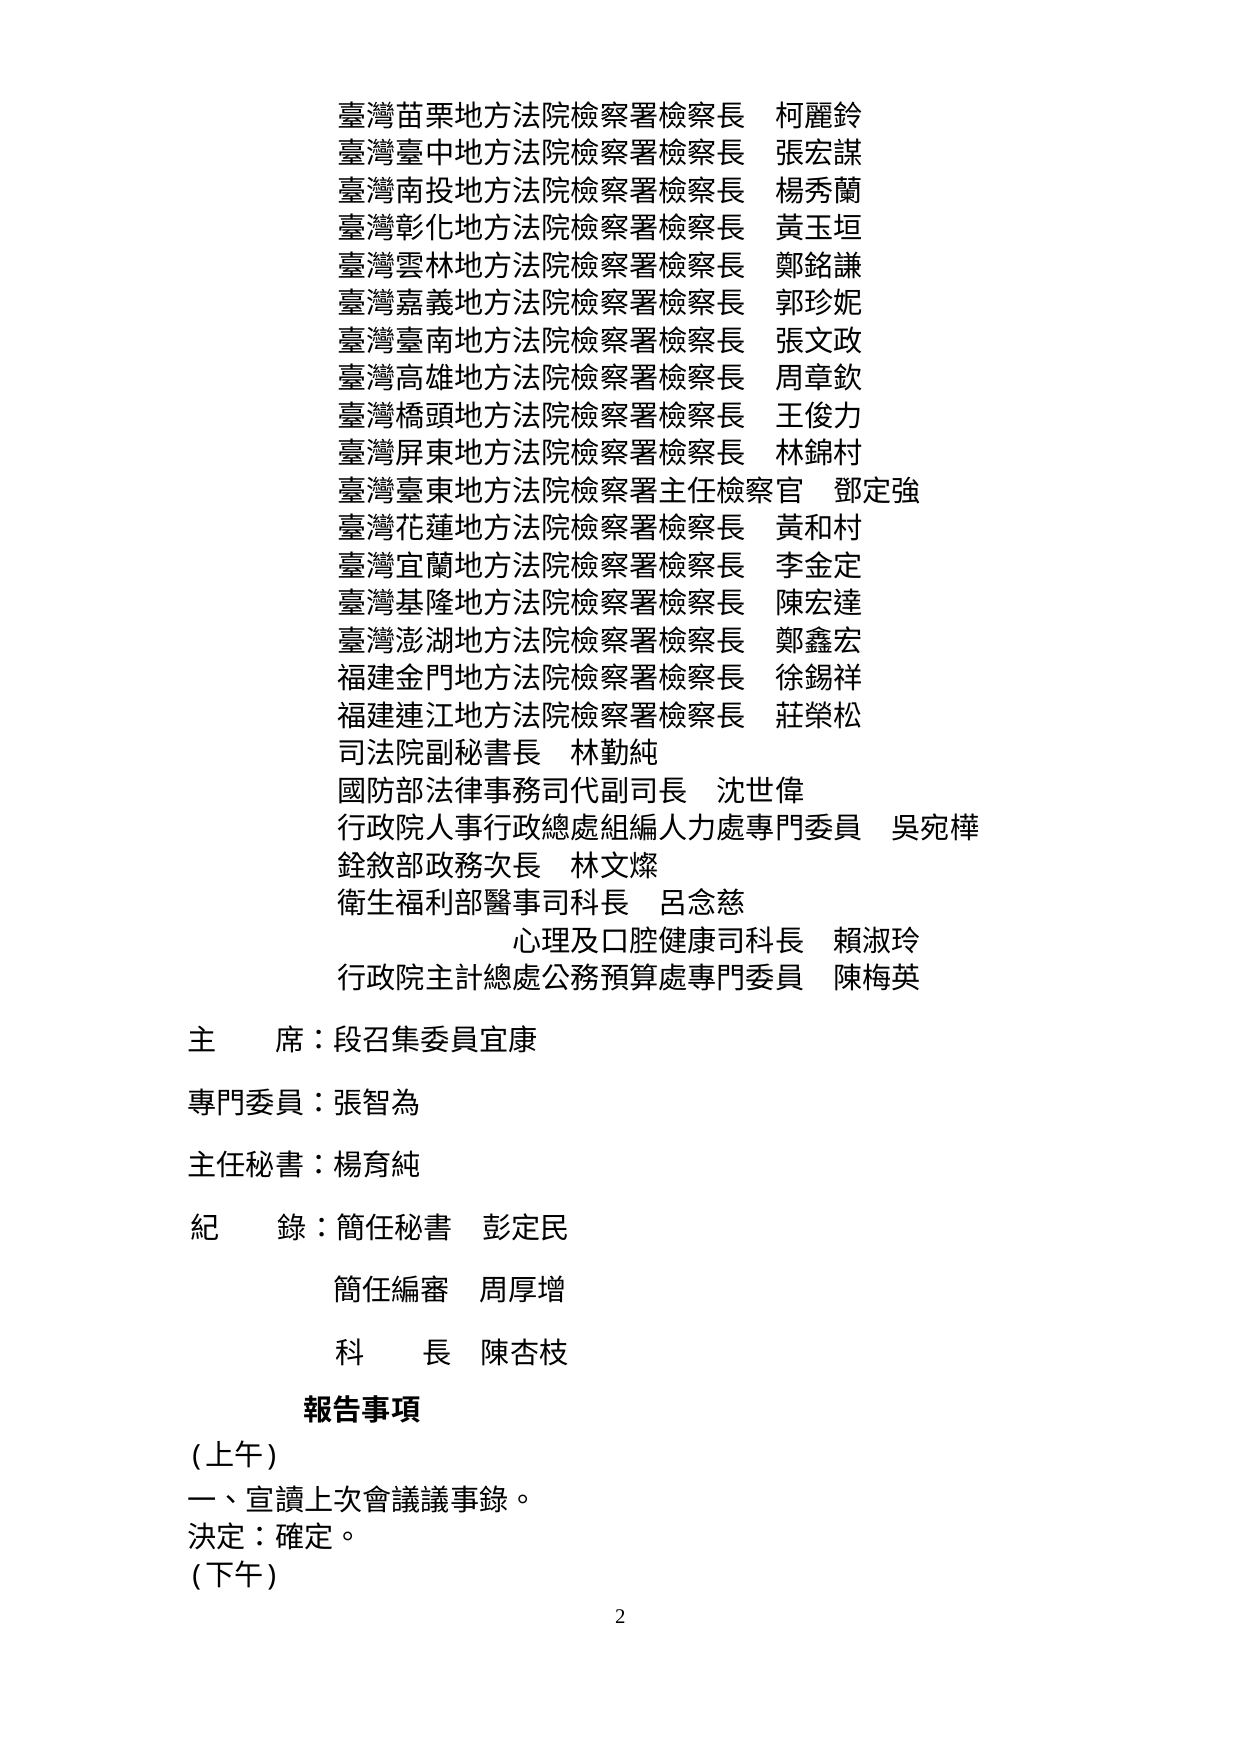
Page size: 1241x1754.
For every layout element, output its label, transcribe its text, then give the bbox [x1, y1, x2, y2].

text 臺灣嘉義地方法院檢察署檢察長 郭珍妮 [337, 284, 1053, 321]
text 行政院人事行政總處組編人力處專門委員 吳宛樺 [337, 809, 1053, 846]
text (上午) [187, 1435, 1053, 1472]
text 臺灣臺東地方法院檢察署主任檢察官 鄧定強 [337, 471, 1053, 509]
text 福建金門地方法院檢察署檢察長 徐錫祥 [337, 659, 1053, 696]
text 臺灣高雄地方法院檢察署檢察長 周章欽 [337, 359, 1053, 396]
text 司法院副秘書長 林勤純 [337, 734, 1053, 771]
text 臺灣花蓮地方法院檢察署檢察長 黃和村 [337, 509, 1053, 546]
text 銓敘部政務次長 林文燦 [337, 846, 1053, 884]
text 臺灣屏東地方法院檢察署檢察長 林錦村 [337, 434, 1053, 471]
text 福建連江地方法院檢察署檢察長 莊榮松 [337, 696, 1053, 734]
text 臺灣橋頭地方法院檢察署檢察長 王俊力 [337, 396, 1053, 434]
text 報告事項 [187, 1390, 1053, 1427]
text 專門委員：張智為 [187, 1059, 1053, 1121]
text 臺灣臺南地方法院檢察署檢察長 張文政 [337, 321, 1053, 359]
text (下午) [187, 1555, 1053, 1592]
text 簡任編審 周厚增 [187, 1246, 1053, 1309]
text 決定：確定。 [187, 1517, 1053, 1555]
text 主任秘書：楊育純 [187, 1121, 1053, 1184]
text 臺灣基隆地方法院檢察署檢察長 陳宏達 [337, 584, 1053, 621]
text 國防部法律事務司代副司長 沈世偉 [337, 771, 1053, 809]
text 一、宣讀上次會議議事錄。 [187, 1480, 1053, 1517]
text 衛生福利部醫事司科長 呂念慈 [337, 884, 1053, 921]
text 心理及口腔健康司科長 賴淑玲 [337, 921, 1053, 959]
text 臺灣澎湖地方法院檢察署檢察長 鄭鑫宏 [337, 621, 1053, 659]
text 科 長 陳杏枝 [187, 1309, 1053, 1371]
text 臺灣苗栗地方法院檢察署檢察長 柯麗鈴 [337, 96, 1053, 134]
text 臺灣臺中地方法院檢察署檢察長 張宏謀 [337, 134, 1053, 171]
text 臺灣雲林地方法院檢察署檢察長 鄭銘謙 [337, 246, 1053, 284]
text 臺灣宜蘭地方法院檢察署檢察長 李金定 [337, 546, 1053, 584]
text 紀 錄：簡任秘書 彭定民 [187, 1184, 1053, 1246]
text 臺灣彰化地方法院檢察署檢察長 黃玉垣 [337, 209, 1053, 246]
text 行政院主計總處公務預算處專門委員 陳梅英 [337, 959, 1053, 996]
text 臺灣南投地方法院檢察署檢察長 楊秀蘭 [337, 171, 1053, 209]
text 主 席：段召集委員宜康 [187, 996, 1053, 1059]
